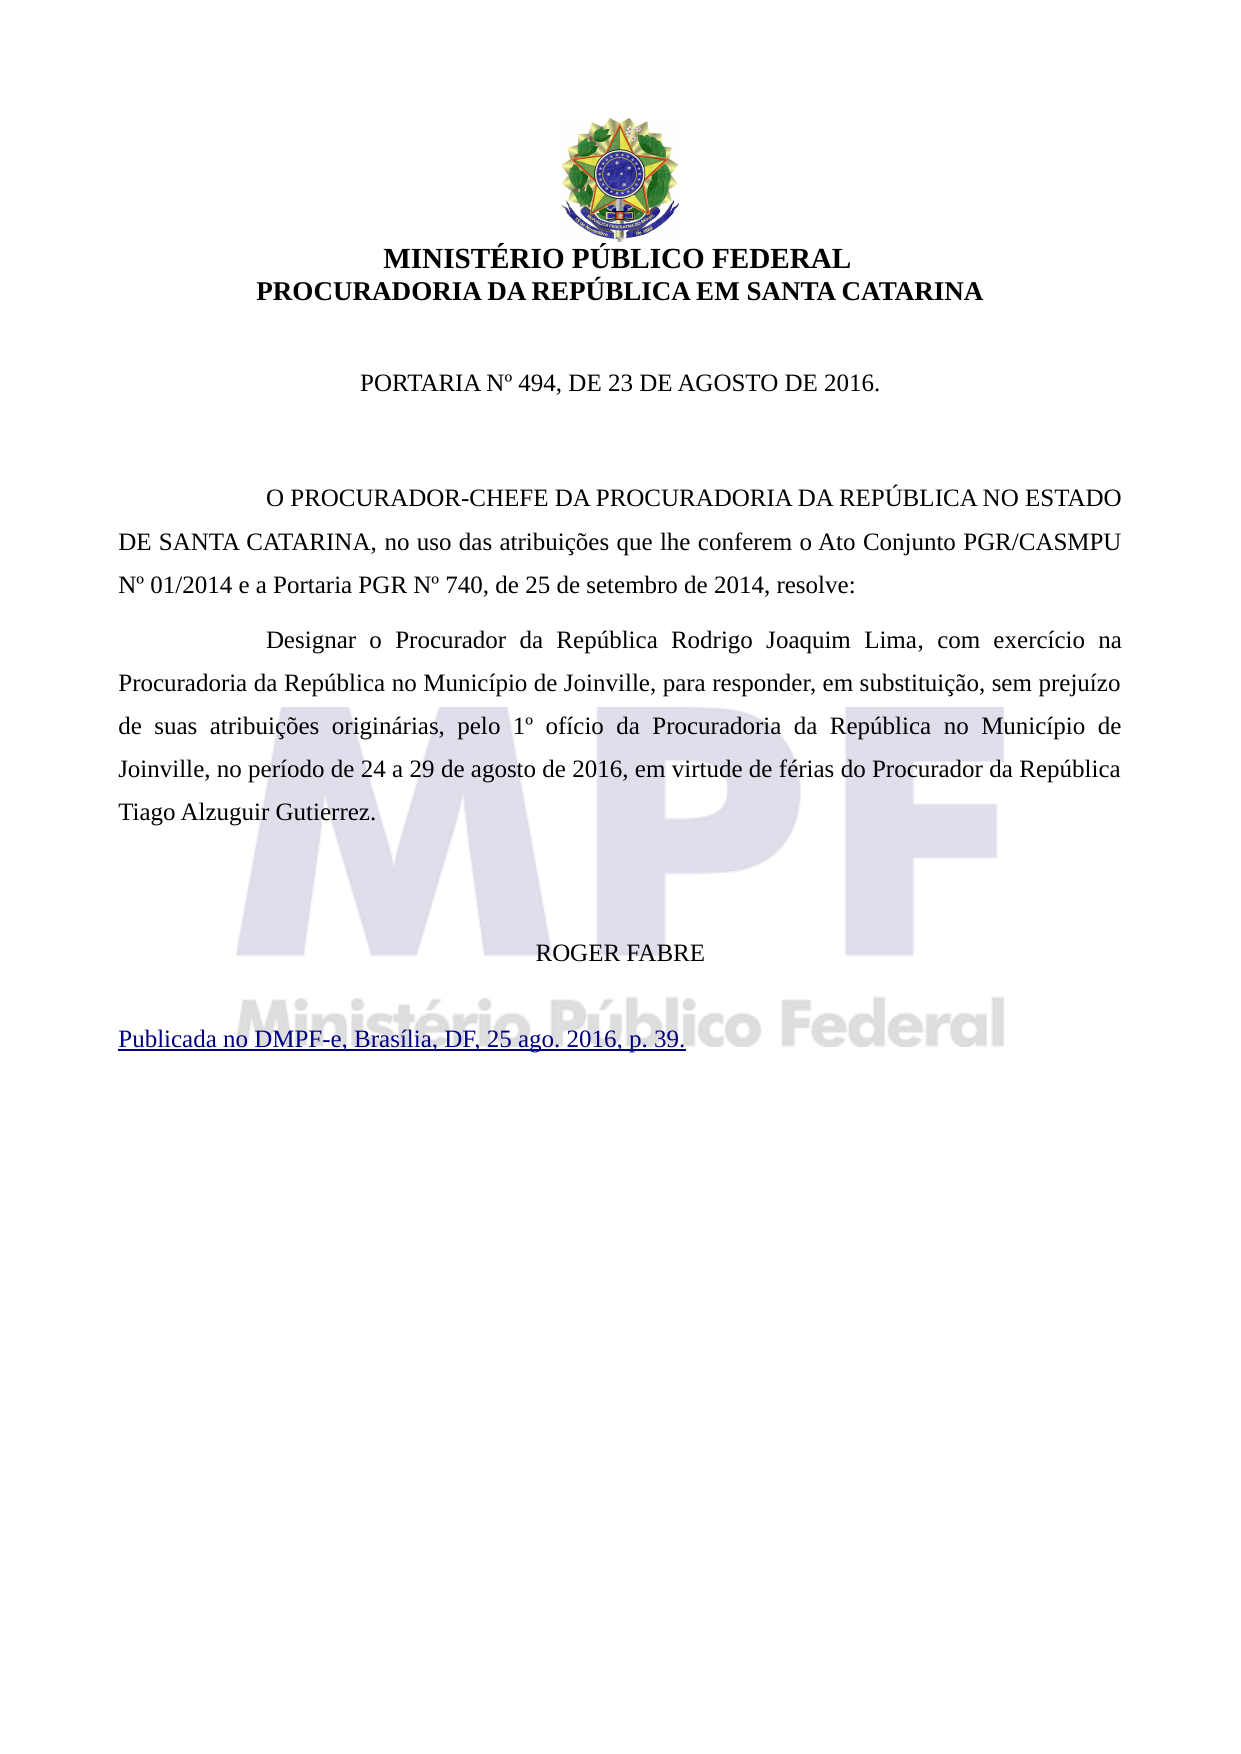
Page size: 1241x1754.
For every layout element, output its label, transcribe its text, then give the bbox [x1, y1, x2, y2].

picture [236, 826, 1004, 938]
text ROGER FABRE [118, 938, 1122, 967]
text PROCURADORIA DA REPÚBLICA EM SANTA CATARINA [118, 275, 1122, 306]
text Publicada no DMPF-e, Brasília, DF, 25 ago. 2016, p. 39. [118, 1024, 1122, 1053]
text O PROCURADOR-CHEFE DA PROCURADORIA DA REPÚBLICA NO ESTADO DE SANTA CATARINA, no uso das atribuições que lhe conferem o Ato Conjunto PGR/CASMPU Nº 01/2014 e a Portaria PGR Nº 740, de 25 de setembro de 2014, resolve: [118, 483, 1122, 598]
text Designar o Procurador da República Rodrigo Joaquim Lima, com exercício na Procuradoria da República no Município de Joinville, para responder, em substituição, sem prejuízo de suas atribuições originárias, pelo 1º ofício da Procuradoria da República no Município de Joinville, no período de 24 a 29 de agosto de 2016, em virtude de férias do Procurador da República Tiago Alzuguir Gutierrez. [118, 625, 1122, 826]
text PORTARIA Nº 494, DE 23 DE AGOSTO DE 2016. [118, 368, 1122, 397]
picture [236, 967, 1004, 1024]
text MINISTÉRIO PÚBLICO FEDERAL [118, 176, 1122, 275]
